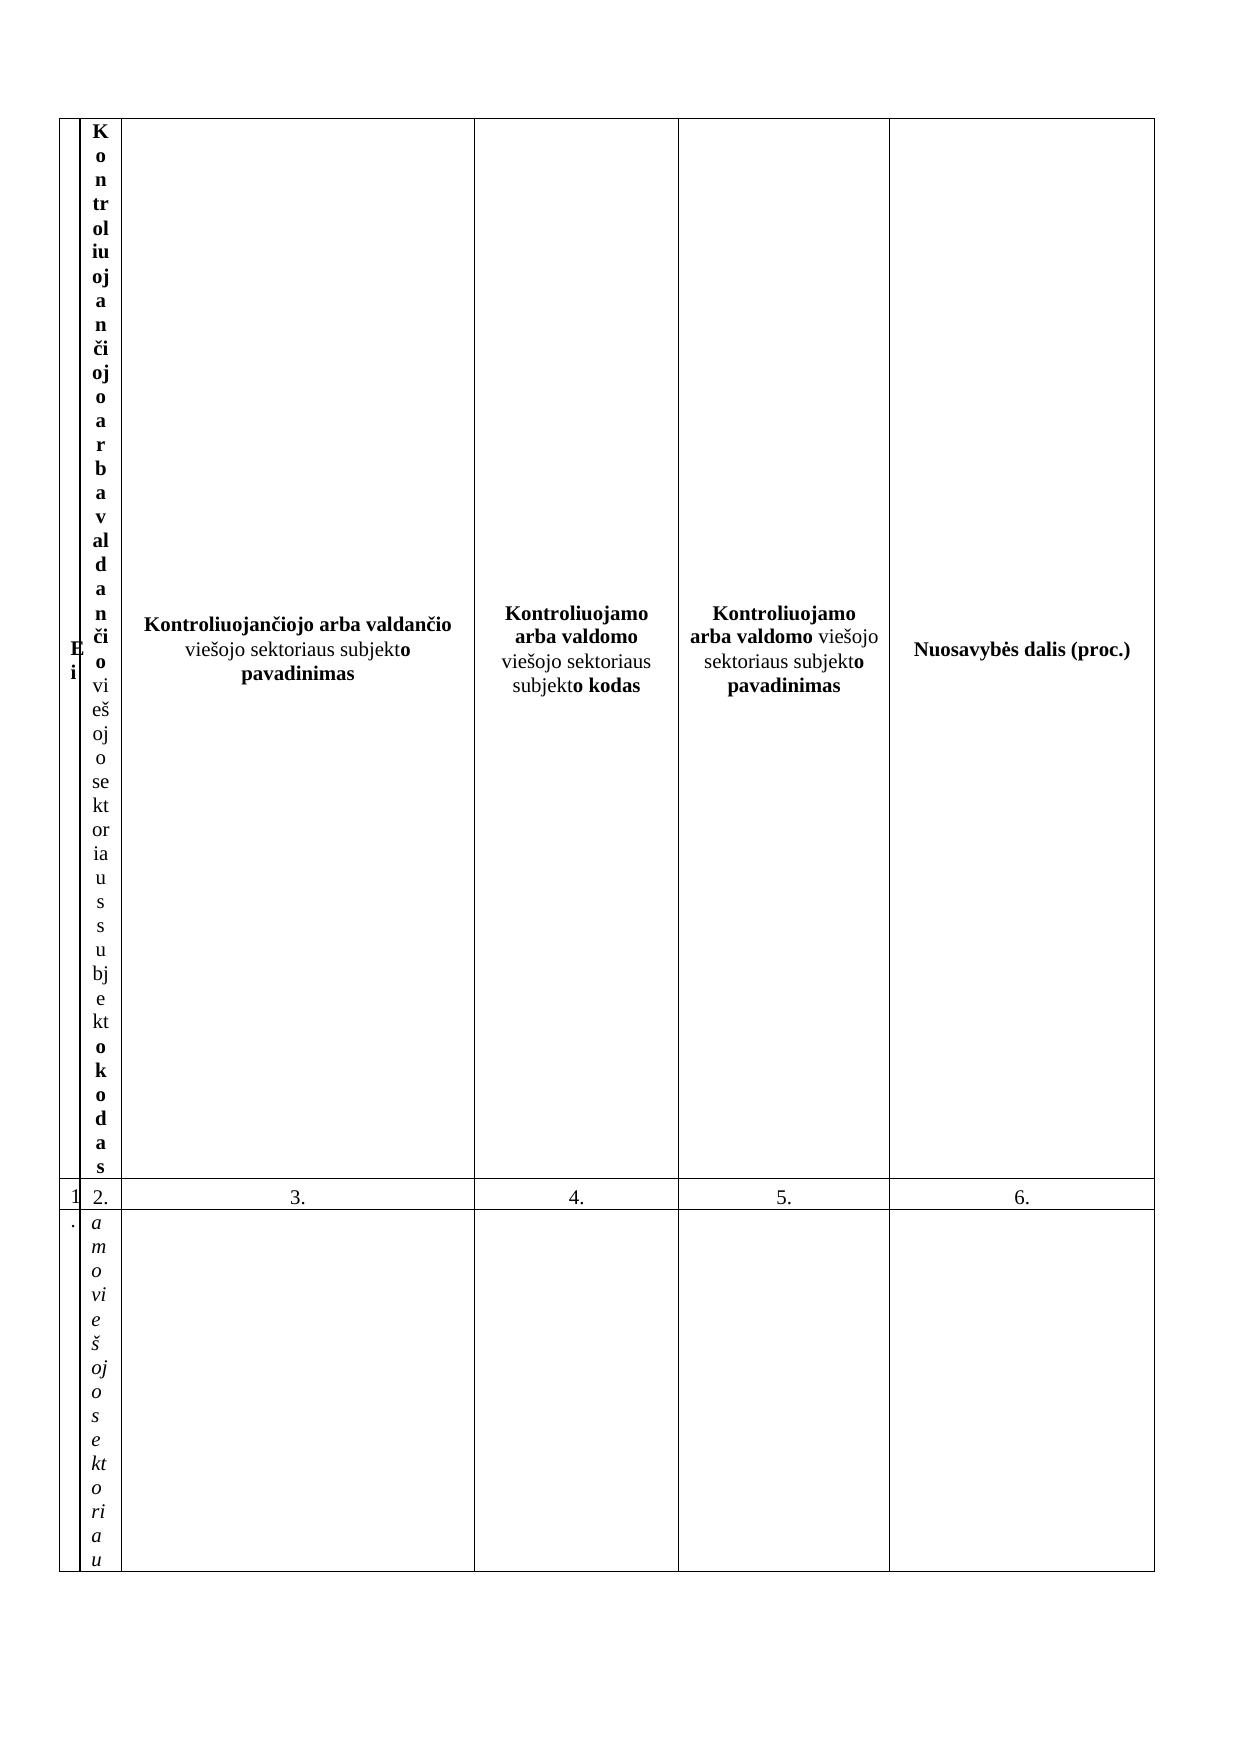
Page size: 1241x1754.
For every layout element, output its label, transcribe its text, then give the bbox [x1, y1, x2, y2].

table_header Kontroliuojamo arba valdomo viešojo sektoriaus subjekto pavadinimas [679, 119, 889, 1178]
table_header Kontroliuojamo arba valdomo viešojo sektoriaus subjekto kodas [475, 119, 678, 1178]
table_cell [475, 1210, 678, 1571]
table_header Eil. Nr. [60, 119, 79, 1178]
table_cell [122, 1210, 474, 1571]
table_cell 4. [475, 1179, 678, 1209]
table_cell 3. [122, 1179, 474, 1209]
table_cell 6. [890, 1179, 1154, 1209]
table_header Kontroliuojančiojo arba valdančio viešojo sektoriaus subjekto pavadinimas [122, 119, 474, 1178]
table_header Nuosavybės dalis (proc.) [890, 119, 1154, 1178]
table_cell [890, 1210, 1154, 1571]
table_cell amo viešojo sektoriau [81, 1210, 121, 1571]
table_cell 2. [81, 1179, 121, 1209]
table_cell 1. [60, 1210, 79, 1571]
table_header Kontroliuojančiojo arba valdančio viešojo sektoriaus subjekto kodas [81, 119, 121, 1178]
table_cell 5. [679, 1179, 889, 1209]
table_cell [679, 1210, 889, 1571]
table_cell 1. [60, 1179, 79, 1209]
